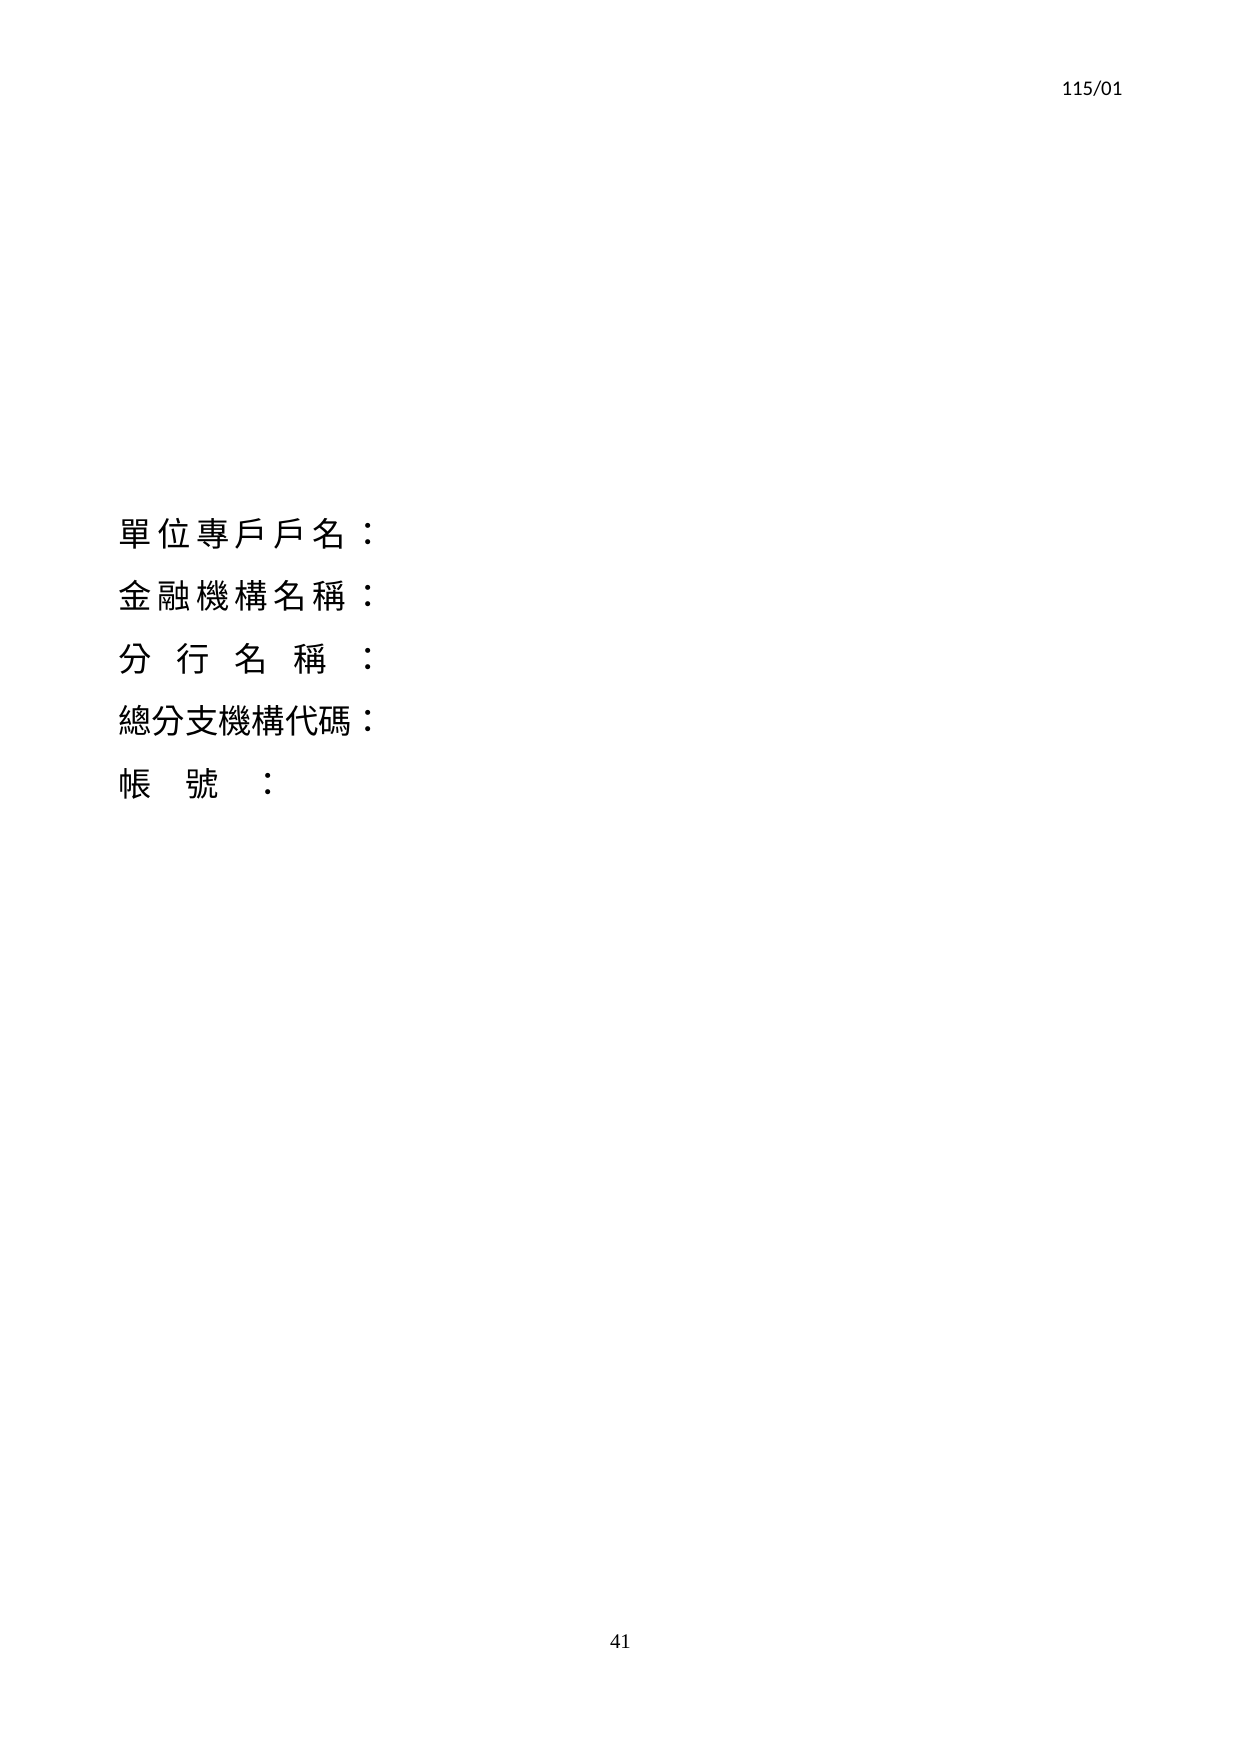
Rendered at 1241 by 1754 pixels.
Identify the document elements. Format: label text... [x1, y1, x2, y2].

text 單位專戶戶名： [118, 490, 1122, 552]
text 總分支機構代碼： [118, 677, 1122, 740]
text 分行名稱： [118, 615, 1122, 677]
text 金融機構名稱： [118, 552, 1122, 615]
text 帳號： [118, 740, 1122, 802]
